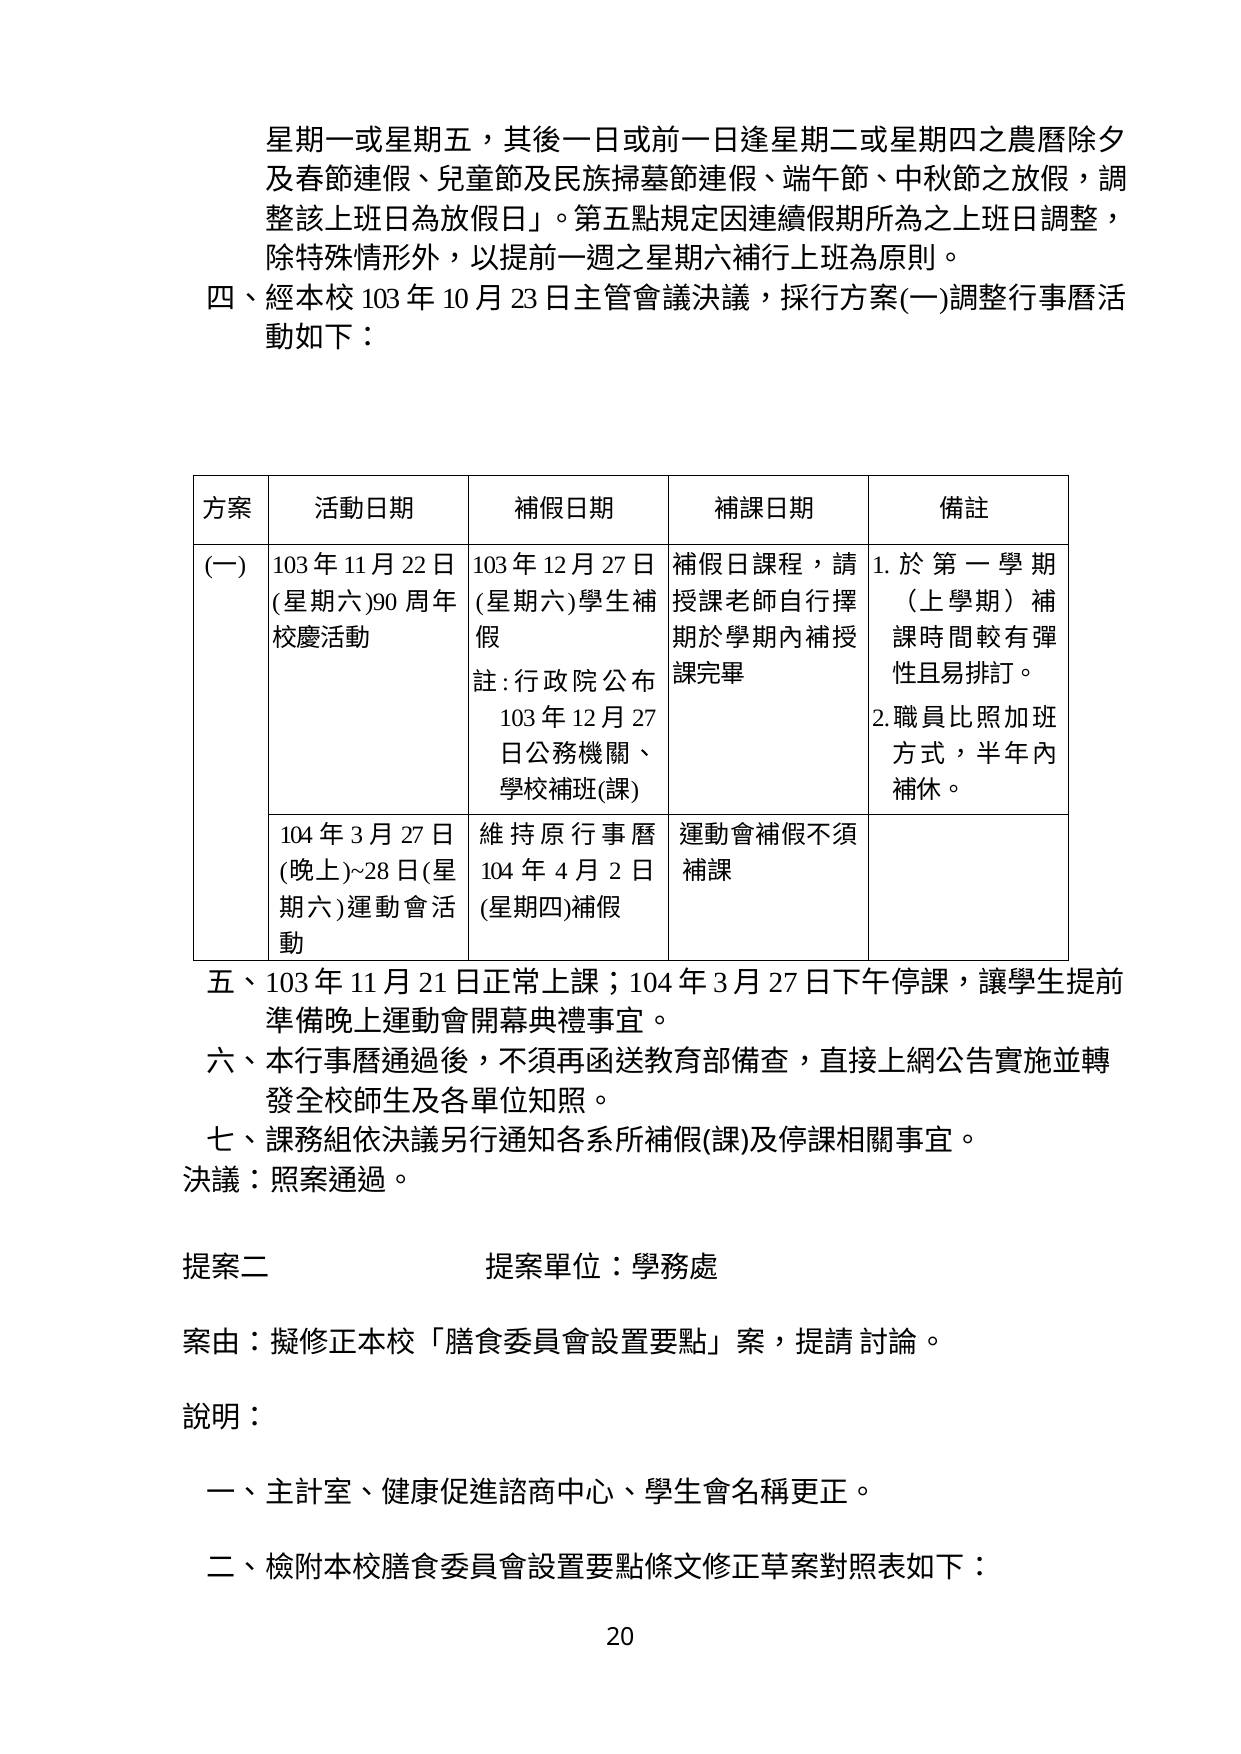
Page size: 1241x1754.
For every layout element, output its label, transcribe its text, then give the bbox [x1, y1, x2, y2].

table_header 活動日期 [269, 476, 468, 544]
table_cell 103年11月22日(星期六)90周年校慶活動 [269, 545, 468, 813]
text 提案二 提案單位：學務處 [118, 1227, 1122, 1302]
table_cell 運動會補假不須補課 [669, 815, 868, 959]
text 案由：擬修正本校「膳食委員會設置要點」案，提請 討論。 [118, 1302, 1122, 1377]
table_cell 1.於第一學期（上學期）補課時間較有彈性且易排訂。 2.職員比照加班方式，半年內補休。 [869, 545, 1068, 813]
table_cell (一) [194, 545, 268, 959]
table_cell 104年3月27日(晚上)~28日(星期六)運動會活動 [269, 815, 468, 959]
table_cell [869, 815, 1068, 959]
text 七、課務組依決議另行通知各系所補假(課)及停課相關事宜。 [206, 1119, 1127, 1158]
table_cell 103年12月27日(星期六)學生補假 註:行政院公布103年12月27日公務機關、學校補班(課) [469, 545, 668, 813]
text 說明： [118, 1377, 1122, 1452]
table_header 補假日期 [469, 476, 668, 544]
text 星期一或星期五，其後一日或前一日逢星期二或星期四之農曆除夕及春節連假、兒童節及民族掃墓節連假、端午節、中秋節之放假，調整該上班日為放假日」。第五點規定因連續假期所為之上班日調整，除特殊情形外，以提前一週之星期六補行上班為原則。 [206, 118, 1127, 277]
table_header 補課日期 [669, 476, 868, 544]
text 五、103年11月21日正常上課；104年3月27日下午停課，讓學生提前準備晚上運動會開幕典禮事宜。 [206, 961, 1127, 1040]
table_header 方案 [194, 476, 268, 544]
text 四、經本校103年10月23日主管會議決議，採行方案(一)調整行事曆活動如下： [206, 277, 1127, 356]
table_header 備註 [869, 476, 1068, 544]
table_cell 補假日課程，請授課老師自行擇期於學期內補授課完畢 [669, 545, 868, 813]
text 決議：照案通過。 [118, 1158, 1122, 1198]
text 六、本行事曆通過後，不須再函送教育部備查，直接上網公告實施並轉發全校師生及各單位知照。 [206, 1040, 1127, 1119]
text 二、檢附本校膳食委員會設置要點條文修正草案對照表如下： [118, 1527, 1122, 1602]
table_cell 維持原行事曆104年4月2日(星期四)補假 [469, 815, 668, 959]
text 一、主計室、健康促進諮商中心、學生會名稱更正。 [118, 1452, 1122, 1527]
